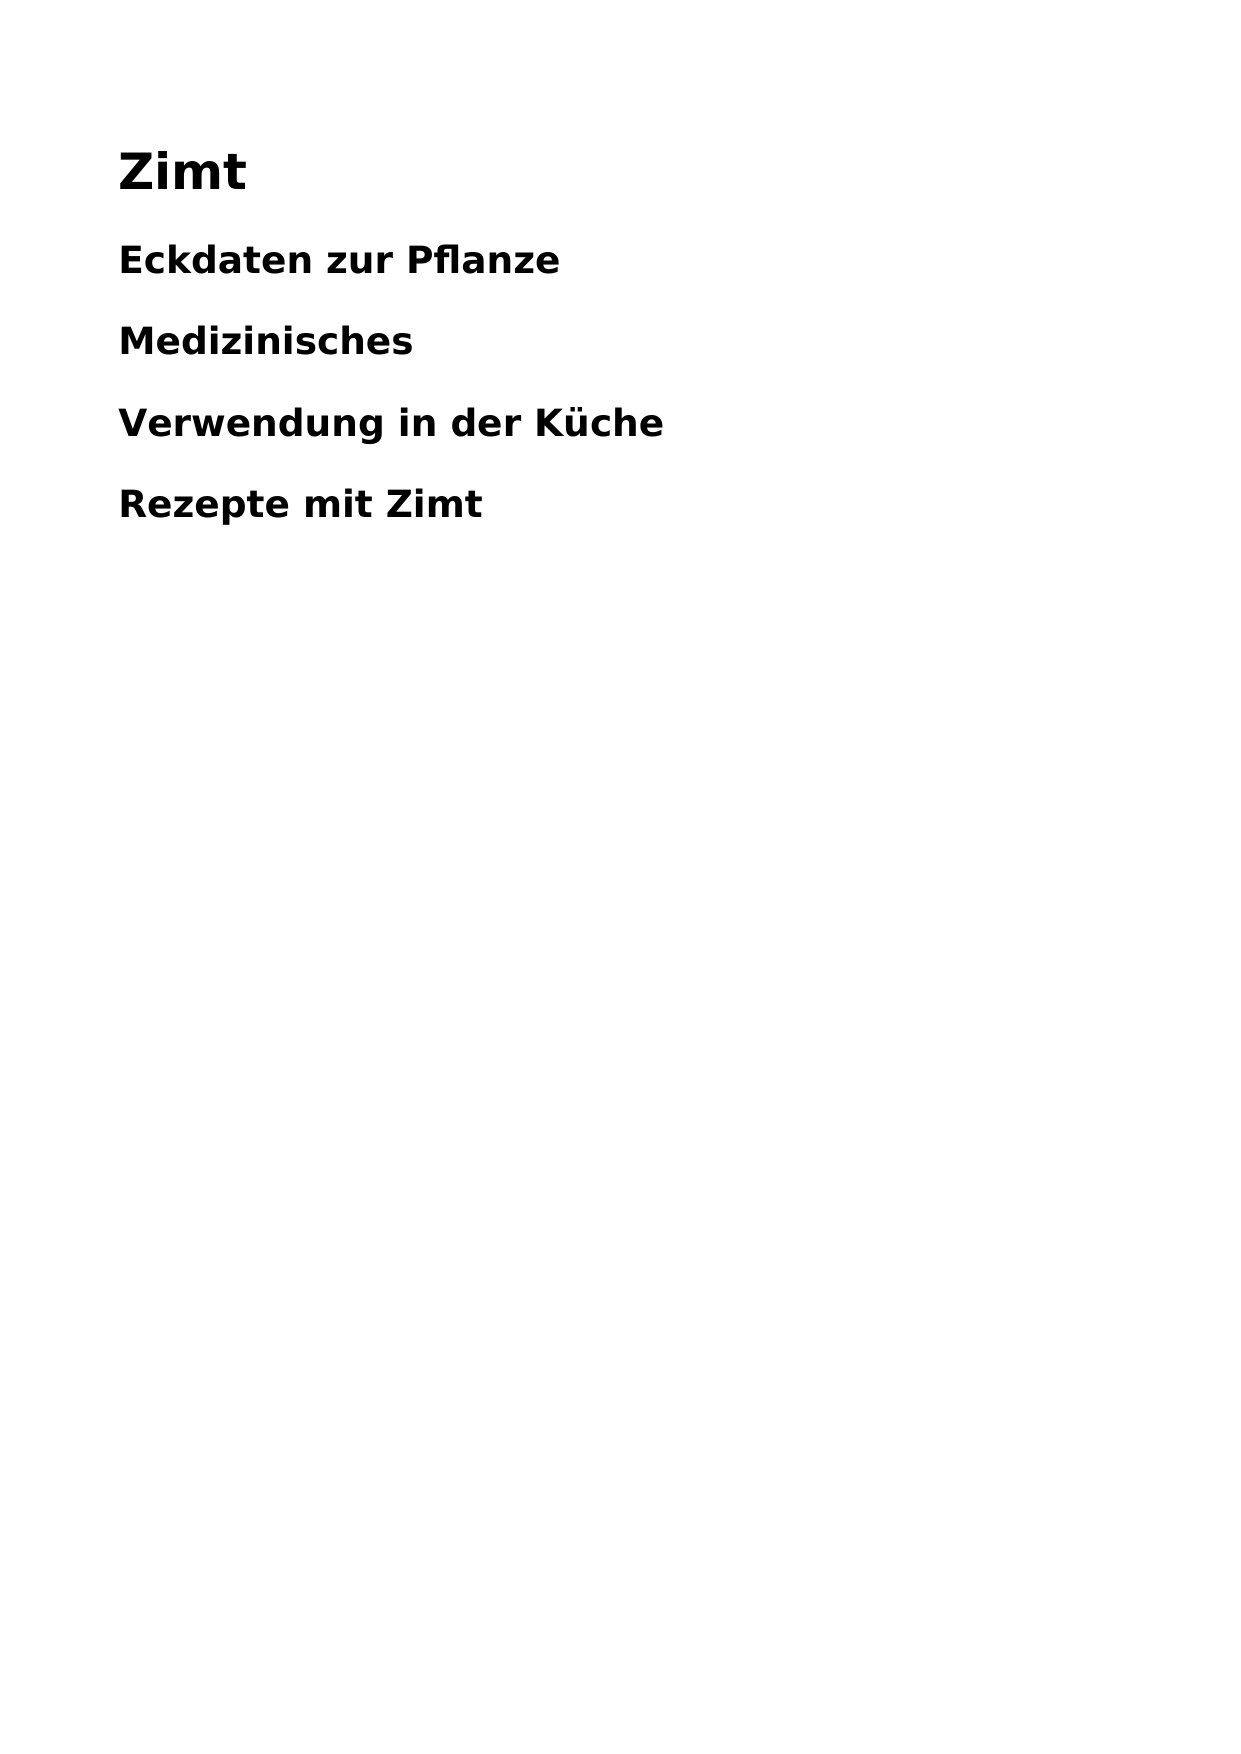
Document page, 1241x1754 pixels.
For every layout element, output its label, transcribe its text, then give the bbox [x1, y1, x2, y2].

subtitle Verwendung in der Küche [118, 401, 1122, 445]
subtitle Eckdaten zur Pflanze [118, 239, 1122, 282]
subtitle Zimt [118, 143, 1122, 201]
subtitle Rezepte mit Zimt [118, 482, 1122, 526]
subtitle Medizinisches [118, 320, 1122, 364]
